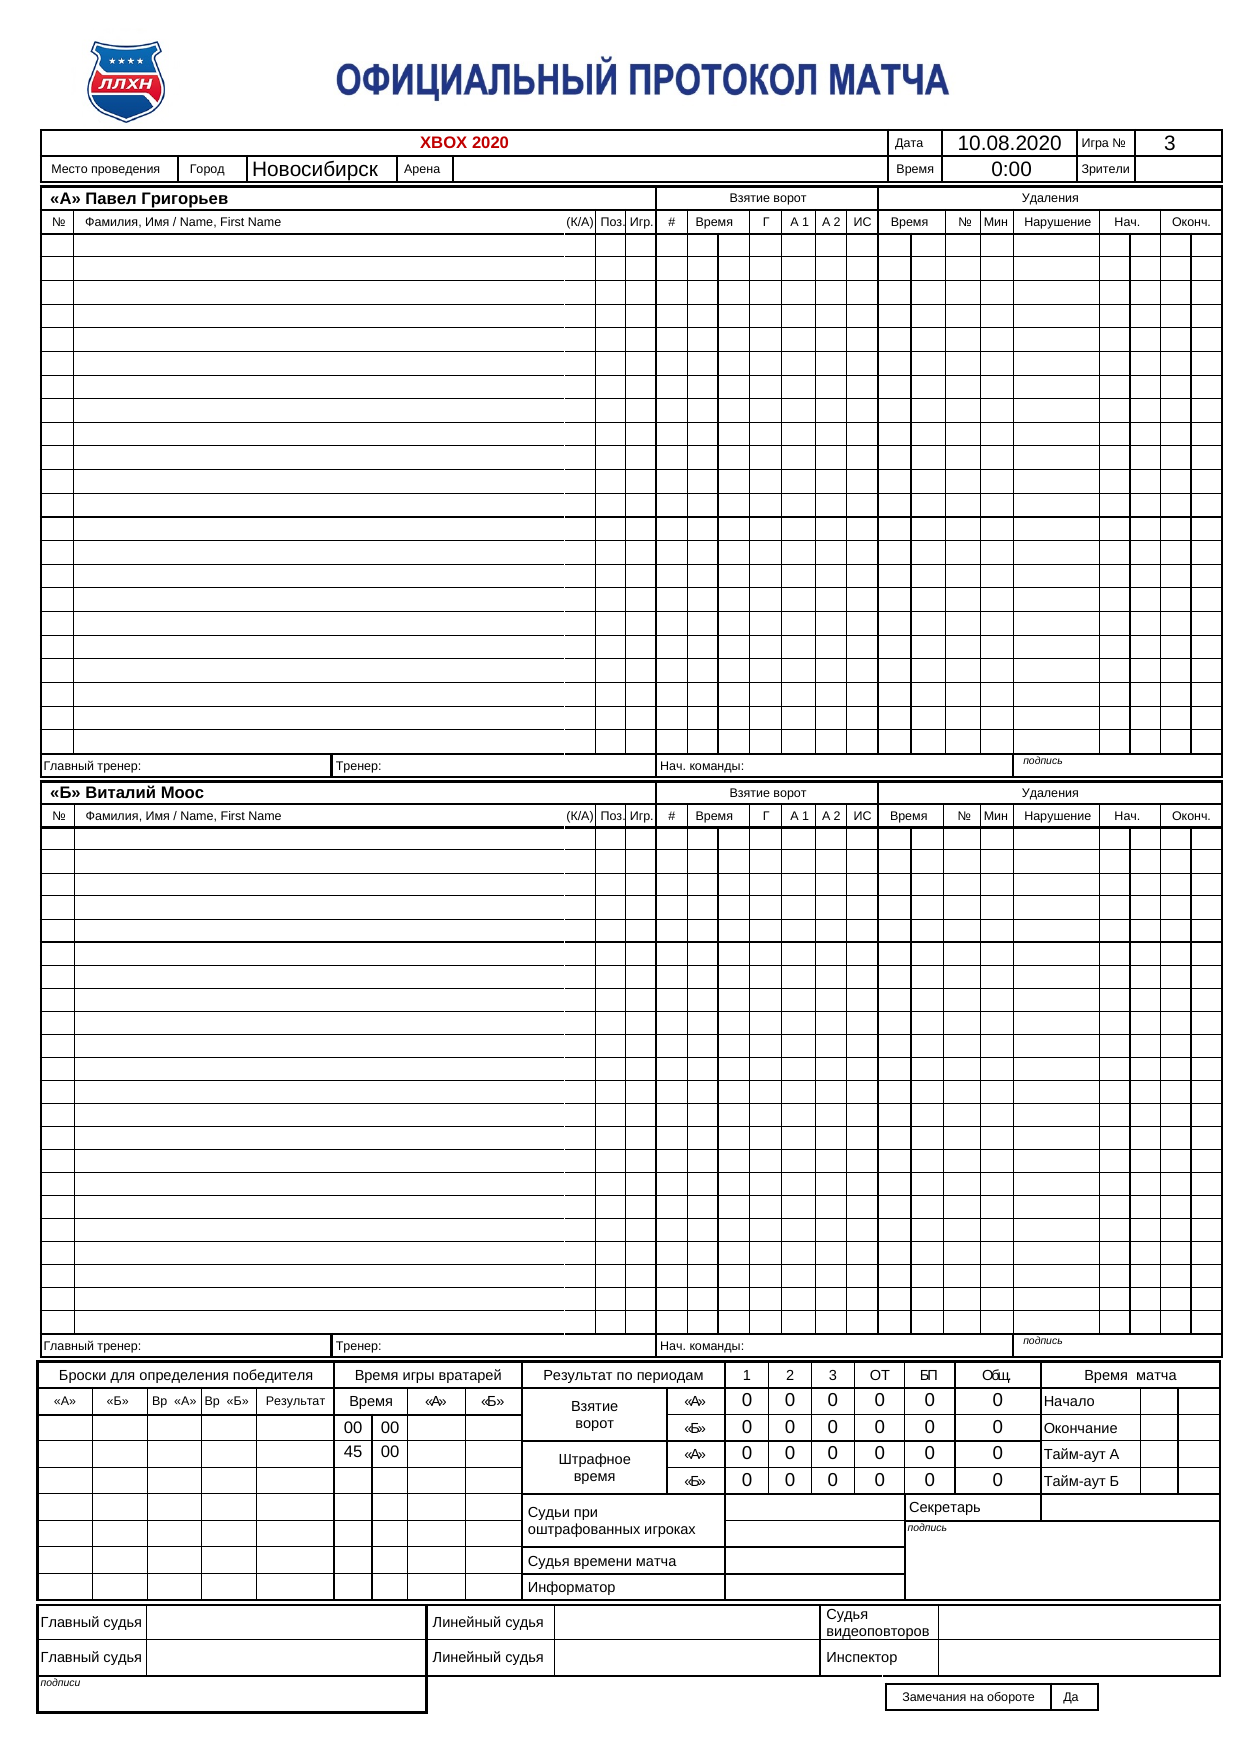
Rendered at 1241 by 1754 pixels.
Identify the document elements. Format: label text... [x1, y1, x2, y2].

table_cell [1161, 943, 1190, 964]
table_cell (К/А) [565, 805, 595, 826]
table_cell [565, 328, 595, 351]
table_cell [816, 470, 846, 493]
table_cell 0 [726, 1415, 768, 1440]
table_cell [1100, 1196, 1129, 1218]
table_cell [1131, 1058, 1160, 1079]
table_cell Арена [398, 157, 452, 181]
table_cell [981, 518, 1013, 540]
table_cell [39, 1416, 92, 1440]
table_cell [657, 470, 687, 493]
table_cell Поз. [596, 805, 625, 826]
table_cell [912, 989, 943, 1011]
table_cell [719, 328, 749, 351]
table_cell [1014, 943, 1099, 964]
table_cell [75, 1173, 564, 1195]
table_cell Главный судья [39, 1606, 146, 1639]
table_cell [202, 1547, 256, 1573]
table_cell [1192, 659, 1221, 682]
table_cell [847, 588, 877, 611]
table_cell [1161, 659, 1190, 682]
table_cell [1131, 1127, 1160, 1149]
table_cell [1014, 1104, 1099, 1126]
table_cell [981, 281, 1013, 303]
table_cell [1100, 966, 1129, 987]
table_cell [373, 1574, 407, 1599]
table_cell Оконч. [1161, 211, 1221, 233]
table_cell [879, 989, 910, 1011]
table_cell [719, 1196, 749, 1218]
table_cell [39, 1521, 92, 1546]
table_cell [408, 1574, 465, 1599]
table_cell [879, 376, 910, 398]
table_cell [1161, 1173, 1190, 1195]
table_cell [1100, 518, 1129, 540]
table_cell [879, 829, 910, 849]
table_cell [565, 829, 595, 849]
table_cell [981, 966, 1013, 987]
table_cell [1014, 829, 1099, 849]
table_cell [1100, 1265, 1129, 1287]
table_cell [912, 829, 943, 849]
table_cell [944, 989, 980, 1011]
table_cell [719, 305, 749, 327]
table_cell [1131, 683, 1160, 706]
table_cell [1014, 683, 1099, 706]
table_cell [782, 1173, 815, 1195]
table_cell [74, 707, 564, 729]
table_cell 0 [956, 1389, 1040, 1413]
table_cell [879, 1242, 910, 1264]
table_cell [688, 612, 717, 634]
table_cell [782, 588, 815, 611]
table_cell [74, 470, 564, 493]
table_cell [847, 1196, 877, 1218]
table_cell [596, 1173, 625, 1195]
table_cell [565, 1265, 595, 1287]
table_cell [816, 565, 846, 587]
table_cell [565, 966, 595, 987]
table_cell Главный судья [39, 1640, 146, 1675]
table_cell [1131, 1219, 1160, 1241]
table_cell [879, 1196, 910, 1218]
table_cell [719, 446, 749, 469]
table_cell [981, 850, 1013, 872]
table_cell [816, 518, 846, 540]
table_cell [596, 829, 625, 849]
table_cell [408, 1468, 465, 1493]
table_cell [1161, 1081, 1190, 1103]
table_cell [946, 494, 980, 516]
table_cell [1141, 1468, 1177, 1493]
table_cell [847, 470, 877, 493]
table_cell [626, 257, 655, 280]
table_cell [1131, 1288, 1160, 1310]
table_cell Результат [257, 1389, 333, 1413]
table_cell [847, 1311, 877, 1333]
table_cell [1014, 1288, 1099, 1310]
table_cell [626, 1242, 655, 1264]
table_cell [688, 1035, 717, 1057]
table_cell [1192, 518, 1221, 540]
table_cell [75, 943, 564, 964]
table_cell [719, 874, 749, 895]
table_cell [750, 305, 781, 327]
table_cell [1100, 376, 1129, 398]
table_header Общ. [956, 1363, 1040, 1387]
table_cell [42, 1012, 74, 1033]
table_cell [688, 683, 717, 706]
table_cell [565, 612, 595, 634]
table_cell Время [879, 805, 943, 826]
table_cell [626, 1127, 655, 1149]
table_cell [335, 1547, 371, 1573]
table_cell [1161, 352, 1190, 374]
table_cell [879, 470, 910, 493]
table_cell [946, 376, 980, 398]
table_cell [565, 1058, 595, 1079]
table_cell [565, 1012, 595, 1033]
table_cell [946, 541, 980, 564]
table_cell [1100, 257, 1129, 280]
table_cell [782, 1219, 815, 1241]
table_cell [626, 446, 655, 469]
table_cell [939, 1606, 1219, 1639]
table_cell [782, 281, 815, 303]
table_cell [408, 1416, 465, 1440]
table_cell [1100, 423, 1129, 445]
table_cell [750, 1219, 781, 1241]
table_cell [719, 1265, 749, 1287]
table_cell [1014, 281, 1099, 303]
table_cell № [42, 211, 73, 233]
table_cell [719, 896, 749, 918]
table_cell Время [688, 211, 749, 233]
table_cell [75, 850, 564, 872]
table_cell [1014, 989, 1099, 1011]
table_cell [42, 636, 73, 658]
table_cell [1131, 829, 1160, 849]
table_header «А» Павел Григорьев [42, 188, 655, 209]
table_cell [565, 588, 595, 611]
table_header Результат по периодам [523, 1363, 724, 1387]
table_cell [1100, 1035, 1129, 1057]
table_cell [1014, 850, 1099, 872]
table_cell [657, 659, 687, 682]
table_cell Мин [981, 211, 1013, 233]
table_cell [1131, 423, 1160, 445]
table_cell [1192, 541, 1221, 564]
table_cell [688, 943, 717, 964]
table_cell [1131, 518, 1160, 540]
table_cell [1192, 1219, 1221, 1241]
table_cell Нарушение [1014, 805, 1099, 826]
table_cell [981, 1311, 1013, 1333]
table_cell [657, 966, 687, 987]
table_cell # [657, 211, 687, 233]
table_cell [1161, 1311, 1190, 1333]
table_cell [750, 518, 781, 540]
table_header Замечания на обороте [887, 1685, 1050, 1709]
table_cell [816, 829, 846, 849]
table_cell [782, 1104, 815, 1126]
table_cell (К/А) [565, 211, 595, 233]
table_cell [912, 1058, 943, 1079]
table_header XBOX 2020 [42, 131, 887, 155]
table_cell [946, 730, 980, 753]
table_cell [981, 1058, 1013, 1079]
table_cell [782, 399, 815, 422]
table_cell [1192, 1265, 1221, 1287]
table_cell [657, 423, 687, 445]
table_cell [847, 1035, 877, 1057]
table_cell [1100, 612, 1129, 634]
table_cell [726, 1575, 904, 1599]
table_cell [626, 707, 655, 729]
table_cell [1014, 423, 1099, 445]
table_cell [847, 1058, 877, 1079]
table_cell [202, 1574, 256, 1599]
table_cell [912, 328, 945, 351]
table_cell [688, 1242, 717, 1264]
table_cell 0 [905, 1415, 954, 1440]
table_cell [944, 1127, 980, 1149]
table_cell [1131, 1012, 1160, 1033]
table_cell [42, 612, 73, 634]
table_cell [42, 850, 74, 872]
table_cell [626, 281, 655, 303]
table_cell [912, 494, 945, 516]
table_cell [688, 1196, 717, 1218]
table_cell [657, 1012, 687, 1033]
table_cell [1192, 257, 1221, 280]
table_cell [688, 989, 717, 1011]
table_cell 45 [335, 1441, 371, 1467]
table_cell [1161, 989, 1190, 1011]
table_cell «А» [39, 1389, 92, 1413]
table_cell [1014, 612, 1099, 634]
table_cell [939, 1640, 1219, 1675]
table_cell [816, 423, 846, 445]
table_cell [1100, 920, 1129, 941]
table_cell [596, 257, 625, 280]
table_cell [1192, 966, 1221, 987]
table_cell [750, 1035, 781, 1057]
table_cell [1131, 1196, 1160, 1218]
table_cell [782, 612, 815, 634]
table_cell [565, 352, 595, 374]
table_cell [816, 588, 846, 611]
table_cell [847, 399, 877, 422]
table_cell [879, 1012, 910, 1033]
table_cell [657, 305, 687, 327]
table_cell [688, 281, 717, 303]
table_cell [719, 1173, 749, 1195]
table_cell [1100, 829, 1129, 849]
table_cell [816, 1288, 846, 1310]
table_cell [1131, 1104, 1160, 1126]
table_cell [912, 376, 945, 398]
table_cell [39, 1547, 92, 1573]
table_cell [1014, 235, 1099, 256]
table_cell [1161, 1242, 1190, 1264]
table_cell [596, 423, 625, 445]
table_cell [946, 235, 980, 256]
table_cell [596, 1081, 625, 1103]
table_cell [42, 305, 73, 327]
table_cell [847, 829, 877, 849]
table_cell [657, 399, 687, 422]
table_cell [42, 966, 74, 987]
table_cell [981, 1196, 1013, 1218]
table_cell Взятие ворот [523, 1389, 666, 1440]
table_cell [257, 1468, 333, 1493]
table_cell Время [688, 805, 749, 826]
table_cell Судья видеоповторов [821, 1606, 938, 1639]
table_cell Нач. команды: [657, 1335, 1012, 1356]
table_cell [1161, 896, 1190, 918]
table_cell [565, 874, 595, 895]
table_cell [596, 636, 625, 658]
table_cell [1192, 1150, 1221, 1172]
table_cell [75, 1058, 564, 1079]
table_header БП [905, 1363, 954, 1387]
table_cell [719, 829, 749, 849]
table_cell [912, 636, 945, 658]
table_cell [750, 328, 781, 351]
table_cell [1100, 659, 1129, 682]
table_cell [202, 1416, 256, 1440]
table_cell [944, 1058, 980, 1079]
table_cell [565, 446, 595, 469]
table_cell [626, 730, 655, 753]
table_cell [688, 896, 717, 918]
table_cell [596, 588, 625, 611]
table_cell [1161, 1265, 1190, 1287]
table_cell [596, 1127, 625, 1149]
table_cell [816, 1058, 846, 1079]
table_cell 0 [956, 1415, 1040, 1440]
table_cell [946, 281, 980, 303]
table_cell [688, 659, 717, 682]
table_cell «А» [408, 1389, 465, 1413]
table_cell [912, 588, 945, 611]
table_cell [782, 707, 815, 729]
table_cell [1192, 1311, 1221, 1333]
table_cell [1192, 494, 1221, 516]
table_cell [782, 920, 815, 941]
table_cell [657, 943, 687, 964]
table_cell [816, 1081, 846, 1103]
table_cell [1100, 1288, 1129, 1310]
table_cell [719, 612, 749, 634]
table_cell [912, 1150, 943, 1172]
table_cell [626, 494, 655, 516]
table_header Игра № [1078, 131, 1134, 155]
table_cell [1131, 352, 1160, 374]
table_cell [1192, 1058, 1221, 1079]
table_cell [555, 1640, 819, 1675]
table_cell [202, 1468, 256, 1493]
table_cell [42, 1150, 74, 1172]
table_cell [42, 281, 73, 303]
table_header 10.08.2020 [943, 131, 1076, 155]
table_cell [1161, 376, 1190, 398]
table_cell [1192, 1081, 1221, 1103]
table_cell [1192, 423, 1221, 445]
table_cell [816, 966, 846, 987]
table_cell [782, 896, 815, 918]
table_cell 0 [812, 1442, 854, 1467]
table_cell [1131, 707, 1160, 729]
table_cell [912, 612, 945, 634]
table_cell [879, 1265, 910, 1287]
table_cell Начало [1042, 1389, 1140, 1413]
table_cell [1161, 1219, 1190, 1241]
table_cell [719, 1058, 749, 1079]
table_cell [688, 1127, 717, 1149]
table_cell Нач. команды: [657, 755, 1012, 776]
table_cell [946, 423, 980, 445]
table_cell [626, 541, 655, 564]
table_cell 0 [855, 1442, 904, 1467]
table_cell [750, 612, 781, 634]
table_cell Линейный судья [428, 1606, 554, 1639]
table_cell [1161, 1288, 1190, 1310]
table_cell [596, 1288, 625, 1310]
table_cell [816, 874, 846, 895]
table_cell [565, 896, 595, 918]
table_cell [565, 1196, 595, 1218]
table_cell [657, 1288, 687, 1310]
table_cell [944, 943, 980, 964]
table_cell [1131, 612, 1160, 634]
table_cell 0:00 [943, 157, 1076, 181]
table_cell [466, 1574, 521, 1599]
table_cell [626, 1150, 655, 1172]
table_cell [565, 376, 595, 398]
table_cell [93, 1574, 147, 1599]
table_cell [257, 1574, 333, 1599]
table_cell [782, 1081, 815, 1103]
table_cell [981, 1035, 1013, 1057]
table_cell 0 [812, 1415, 854, 1440]
table_cell [719, 257, 749, 280]
table_cell [750, 470, 781, 493]
table_cell [75, 1288, 564, 1310]
table_cell [1014, 1035, 1099, 1057]
table_cell [1131, 1265, 1160, 1287]
table_cell [1161, 446, 1190, 469]
table_cell [981, 1081, 1013, 1103]
table_cell [816, 612, 846, 634]
table_cell [944, 1196, 980, 1218]
table_cell [981, 305, 1013, 327]
table_cell [782, 257, 815, 280]
table_cell № [42, 805, 74, 826]
table_cell [42, 874, 74, 895]
table_cell [626, 423, 655, 445]
table_cell [1161, 257, 1190, 280]
table_cell [657, 920, 687, 941]
table_cell [626, 636, 655, 658]
table_cell [565, 1219, 595, 1241]
table_cell [782, 541, 815, 564]
table_cell [944, 1242, 980, 1264]
table_cell [1100, 943, 1129, 964]
table_cell [42, 399, 73, 422]
table_cell [626, 328, 655, 351]
table_cell [782, 659, 815, 682]
table_cell [879, 446, 910, 469]
table_cell [750, 920, 781, 941]
table_cell [847, 281, 877, 303]
table_cell [981, 1104, 1013, 1126]
table_cell [946, 399, 980, 422]
table_cell [912, 1242, 943, 1264]
table_cell [1161, 683, 1190, 706]
table_cell [466, 1521, 521, 1546]
table_cell [944, 920, 980, 941]
table_cell подпись [1014, 1335, 1221, 1356]
table_cell [1100, 850, 1129, 872]
table_cell [782, 730, 815, 753]
table_cell [847, 1081, 877, 1103]
table_cell [750, 1196, 781, 1218]
table_cell [428, 1677, 882, 1711]
table_cell [1100, 1173, 1129, 1195]
table_cell [74, 423, 564, 445]
table_cell 0 [769, 1389, 811, 1413]
table_cell [981, 257, 1013, 280]
table_cell [596, 235, 625, 256]
table_cell [202, 1441, 256, 1467]
table_cell [148, 1441, 201, 1467]
table_cell [719, 966, 749, 987]
table_cell [657, 989, 687, 1011]
table_cell [981, 612, 1013, 634]
table_cell [1131, 659, 1160, 682]
table_cell [750, 730, 781, 753]
table_cell 0 [905, 1389, 954, 1413]
table_cell [596, 989, 625, 1011]
table_cell [596, 1242, 625, 1264]
table_cell 0 [905, 1468, 954, 1493]
table_cell [879, 1150, 910, 1172]
table_cell [944, 829, 980, 849]
table_cell [688, 966, 717, 987]
table_header Время игры вратарей [335, 1363, 521, 1387]
table_cell [719, 565, 749, 587]
table_cell [719, 1150, 749, 1172]
table_cell [816, 1012, 846, 1033]
table_cell Игр. [626, 805, 655, 826]
table_cell [688, 470, 717, 493]
table_cell [42, 1173, 74, 1195]
table_cell [565, 257, 595, 280]
table_cell [657, 1219, 687, 1241]
table_cell [719, 541, 749, 564]
table_cell [719, 1242, 749, 1264]
table_cell [1100, 446, 1129, 469]
table_cell [944, 1219, 980, 1241]
table_cell А 1 [782, 805, 815, 826]
table_cell [75, 1127, 564, 1149]
table_cell [1131, 1081, 1160, 1103]
table_cell [912, 1127, 943, 1149]
table_cell [981, 659, 1013, 682]
table_cell [1161, 235, 1190, 256]
table_cell [1014, 257, 1099, 280]
table_cell [816, 541, 846, 564]
table_cell [1100, 1081, 1129, 1103]
table_cell [1192, 1288, 1221, 1310]
table_cell [42, 446, 73, 469]
table_cell [42, 1196, 74, 1218]
table_cell [408, 1494, 465, 1520]
table_cell [1014, 1196, 1099, 1218]
table_cell [847, 328, 877, 351]
table_cell [981, 446, 1013, 469]
table_cell Время [889, 157, 941, 181]
table_cell [1131, 636, 1160, 658]
table_cell [626, 989, 655, 1011]
table_cell Окончание [1042, 1415, 1140, 1440]
table_cell ИС [847, 805, 877, 826]
table_cell [847, 352, 877, 374]
table_cell [1014, 1173, 1099, 1195]
table_header Время матча [1042, 1363, 1219, 1387]
table_cell [1131, 446, 1160, 469]
table_cell [42, 588, 73, 611]
table_cell [981, 376, 1013, 398]
table_cell [847, 1265, 877, 1287]
table_cell [1192, 612, 1221, 634]
table_cell [1014, 1012, 1099, 1033]
table_cell [565, 943, 595, 964]
table_cell Нач. [1100, 211, 1160, 233]
table_cell [1161, 588, 1190, 611]
table_cell [626, 1173, 655, 1195]
table_cell [816, 1173, 846, 1195]
table_cell [1131, 1242, 1160, 1264]
table_cell [1131, 1311, 1160, 1333]
table_cell [750, 257, 781, 280]
table_cell [335, 1468, 371, 1493]
table_cell [565, 683, 595, 706]
table_cell [1131, 376, 1160, 398]
table_cell [626, 829, 655, 849]
table_cell [912, 850, 943, 872]
table_cell [816, 636, 846, 658]
table_cell [657, 612, 687, 634]
table_cell [1192, 446, 1221, 469]
table_cell [626, 1012, 655, 1033]
table_cell [847, 1242, 877, 1264]
table_cell [981, 352, 1013, 374]
table_cell [944, 1150, 980, 1172]
table_cell [75, 989, 564, 1011]
table_cell [946, 257, 980, 280]
table_cell [42, 920, 74, 941]
table_cell [1100, 1104, 1129, 1126]
table_cell [879, 565, 910, 587]
table_cell [782, 1265, 815, 1287]
table_cell [75, 1219, 564, 1241]
table_cell [782, 305, 815, 327]
table_cell [596, 707, 625, 729]
table_cell А 2 [816, 805, 846, 826]
table_cell [626, 399, 655, 422]
table_cell [750, 989, 781, 1011]
table_cell [1192, 376, 1221, 398]
table_cell [750, 423, 781, 445]
table_cell [1014, 494, 1099, 516]
table_cell [719, 730, 749, 753]
table_cell «Б» [668, 1415, 724, 1440]
table_cell [657, 1311, 687, 1333]
table_cell [1014, 1058, 1099, 1079]
table_cell [1131, 257, 1160, 280]
table_cell [946, 328, 980, 351]
table_cell «Б » [466, 1389, 521, 1413]
table_cell [782, 1127, 815, 1149]
table_cell [782, 874, 815, 895]
table_cell [565, 281, 595, 303]
table_cell Нарушение [1014, 211, 1099, 233]
table_cell [1192, 683, 1221, 706]
table_cell [981, 730, 1013, 753]
table_cell [75, 920, 564, 941]
table_cell [1179, 1415, 1219, 1440]
table_cell [565, 730, 595, 753]
table_cell [1192, 1035, 1221, 1057]
table_cell [596, 966, 625, 987]
table_cell [944, 1265, 980, 1287]
table_cell [981, 328, 1013, 351]
table_cell [75, 1242, 564, 1264]
table_cell [879, 494, 910, 516]
table_cell [688, 565, 717, 587]
table_cell [93, 1416, 147, 1440]
table_cell 0 [726, 1468, 768, 1493]
table_cell [750, 659, 781, 682]
table_cell [782, 1196, 815, 1218]
table_cell [912, 399, 945, 422]
table_cell [148, 1574, 201, 1599]
table_cell [782, 1311, 815, 1333]
table_cell [42, 1081, 74, 1103]
table_cell [93, 1521, 147, 1546]
table_cell [946, 588, 980, 611]
table_cell [879, 636, 910, 658]
table_cell [1161, 612, 1190, 634]
table_cell [596, 376, 625, 398]
table_cell [719, 920, 749, 941]
table_cell [1131, 874, 1160, 895]
table_cell [626, 565, 655, 587]
table_cell [657, 494, 687, 516]
table_cell [1014, 730, 1099, 753]
picture [5, 28, 1179, 129]
table_cell [879, 1219, 910, 1241]
table_cell [565, 659, 595, 682]
table_cell [816, 920, 846, 941]
table_cell [626, 1196, 655, 1218]
table_cell [847, 1173, 877, 1195]
table_cell [1161, 874, 1190, 895]
table_cell [42, 1242, 74, 1264]
table_cell Тренер: [333, 755, 655, 776]
table_cell [782, 1035, 815, 1057]
table_cell [879, 1173, 910, 1195]
table_cell [657, 281, 687, 303]
table_cell [688, 636, 717, 658]
table_cell [74, 541, 564, 564]
table_cell [657, 850, 687, 872]
table_cell [1161, 565, 1190, 587]
table_cell [912, 943, 943, 964]
table_cell [1131, 470, 1160, 493]
table_cell Г [750, 211, 781, 233]
table_cell № [946, 211, 980, 233]
table_cell [719, 281, 749, 303]
table_cell [408, 1441, 465, 1467]
table_cell Главный тренер: [42, 1335, 330, 1356]
table_cell [688, 850, 717, 872]
table_cell [42, 1219, 74, 1241]
table_cell [750, 376, 781, 398]
table_cell [782, 943, 815, 964]
table_cell [1161, 829, 1190, 849]
table_cell [688, 1311, 717, 1333]
table_cell [750, 1311, 781, 1333]
table_cell [1100, 470, 1129, 493]
table_cell [879, 423, 910, 445]
table_cell [750, 829, 781, 849]
table_cell [750, 446, 781, 469]
table_cell [912, 541, 945, 564]
table_cell [912, 235, 945, 256]
table_cell [1131, 850, 1160, 872]
table_cell [1100, 1127, 1129, 1149]
table_cell [750, 1012, 781, 1033]
table_cell [1100, 896, 1129, 918]
table_cell [847, 423, 877, 445]
table_cell [944, 850, 980, 872]
table_cell [719, 1104, 749, 1126]
table_cell [946, 470, 980, 493]
table_cell [148, 1521, 201, 1546]
table_cell [596, 1058, 625, 1079]
table_cell [688, 376, 717, 398]
table_cell [1192, 989, 1221, 1011]
table_cell [1161, 966, 1190, 987]
table_cell [42, 328, 73, 351]
table_cell [626, 943, 655, 964]
table_cell [1100, 874, 1129, 895]
table_cell [981, 1219, 1013, 1241]
table_cell [847, 446, 877, 469]
table_cell [74, 446, 564, 469]
table_cell Информатор [523, 1575, 724, 1599]
table_cell [1192, 588, 1221, 611]
table_cell [1161, 1196, 1190, 1218]
table_cell [1014, 874, 1099, 895]
table_cell [1014, 1242, 1099, 1264]
table_cell [688, 730, 717, 753]
table_cell [596, 943, 625, 964]
table_header Броски для определения победителя [39, 1363, 333, 1387]
table_cell [1161, 281, 1190, 303]
table_cell [657, 376, 687, 398]
table_cell [565, 423, 595, 445]
table_cell [879, 659, 910, 682]
table_header Удаления [879, 783, 1221, 803]
table_cell [1161, 328, 1190, 351]
table_cell [912, 1288, 943, 1310]
table_cell [1161, 1035, 1190, 1057]
table_cell [42, 659, 73, 682]
table_cell [847, 850, 877, 872]
table_cell [944, 1104, 980, 1126]
table_cell [1192, 636, 1221, 658]
table_cell [373, 1468, 407, 1493]
table_cell Игр. [626, 211, 655, 233]
table_cell [75, 1012, 564, 1033]
table_cell Судья времени матча [523, 1548, 724, 1573]
table_cell [1161, 518, 1190, 540]
table_cell [719, 850, 749, 872]
table_cell [657, 1242, 687, 1264]
table_cell [688, 541, 717, 564]
table_cell [816, 1035, 846, 1057]
table_cell [847, 707, 877, 729]
table_cell [847, 235, 877, 256]
table_cell [1014, 541, 1099, 564]
table_cell [1014, 966, 1099, 987]
table_cell [719, 518, 749, 540]
table_cell [148, 1416, 201, 1440]
table_cell [847, 896, 877, 918]
table_cell [688, 423, 717, 445]
table_cell [1192, 1127, 1221, 1149]
table_cell [688, 518, 717, 540]
table_cell [42, 494, 73, 516]
table_cell [373, 1521, 407, 1546]
table_cell [750, 850, 781, 872]
table_cell [816, 707, 846, 729]
table_cell [879, 352, 910, 374]
table_cell [1192, 281, 1221, 303]
table_header Да [1052, 1685, 1097, 1709]
table_cell [726, 1548, 904, 1573]
table_cell [1100, 1311, 1129, 1333]
table_cell [1192, 1012, 1221, 1033]
table_cell [1100, 565, 1129, 587]
table_cell [816, 328, 846, 351]
table_cell [626, 1311, 655, 1333]
table_cell [596, 494, 625, 516]
table_cell [944, 966, 980, 987]
table_cell [981, 1173, 1013, 1195]
table_cell [626, 850, 655, 872]
table_cell [782, 1012, 815, 1033]
table_cell [816, 257, 846, 280]
table_cell [816, 659, 846, 682]
table_cell 0 [812, 1468, 854, 1493]
table_cell [626, 588, 655, 611]
table_cell [626, 896, 655, 918]
table_cell [688, 1173, 717, 1195]
table_cell [42, 1104, 74, 1126]
table_cell подпись [906, 1522, 1219, 1599]
table_cell [1131, 730, 1160, 753]
table_cell [1131, 399, 1160, 422]
table_cell [93, 1547, 147, 1573]
table_cell [466, 1441, 521, 1467]
table_cell [74, 257, 564, 280]
table_cell [657, 565, 687, 587]
table_cell Вр «А» [148, 1389, 201, 1413]
table_cell [912, 1012, 943, 1033]
table_cell [1161, 636, 1190, 658]
table_cell [1192, 470, 1221, 493]
table_cell [688, 257, 717, 280]
table_cell [981, 399, 1013, 422]
table_header 2 [769, 1363, 811, 1387]
table_cell [981, 565, 1013, 587]
table_cell [981, 541, 1013, 564]
table_cell [816, 1242, 846, 1264]
table_header 1 [726, 1363, 768, 1387]
table_cell А 2 [816, 211, 846, 233]
table_cell [1161, 1104, 1190, 1126]
table_header Удаления [879, 188, 1221, 209]
table_cell Мин [981, 805, 1013, 826]
table_cell [816, 494, 846, 516]
table_cell [657, 1150, 687, 1172]
table_cell [1131, 896, 1160, 918]
table_cell Тренер: [333, 1335, 655, 1356]
table_cell Судьи при оштрафованных игроках [523, 1495, 724, 1546]
table_cell [1014, 920, 1099, 941]
table_cell [1179, 1389, 1219, 1413]
table_cell [74, 235, 564, 256]
table_header «Б» Виталий Моос [42, 783, 655, 803]
table_cell [847, 943, 877, 964]
table_cell [944, 896, 980, 918]
table_cell [879, 707, 910, 729]
table_cell [1100, 1012, 1129, 1033]
table_cell [750, 874, 781, 895]
table_cell [596, 1196, 625, 1218]
table_cell [626, 376, 655, 398]
table_cell [596, 920, 625, 941]
table_cell [981, 1012, 1013, 1033]
table_cell [596, 659, 625, 682]
table_cell [1100, 541, 1129, 564]
table_cell [1131, 966, 1160, 987]
table_cell [944, 1081, 980, 1103]
table_cell [1192, 943, 1221, 964]
table_cell [782, 446, 815, 469]
table_cell [466, 1416, 521, 1440]
table_cell [42, 829, 74, 849]
table_cell [688, 352, 717, 374]
table_cell [816, 850, 846, 872]
table_cell [1100, 1242, 1129, 1264]
table_cell [879, 1288, 910, 1310]
table_cell [981, 989, 1013, 1011]
table_cell [1161, 399, 1190, 422]
table_cell [981, 896, 1013, 918]
table_cell [912, 1265, 943, 1287]
table_cell «Б» [668, 1468, 724, 1493]
table_cell [750, 1265, 781, 1287]
table_cell [946, 352, 980, 374]
table_cell [39, 1441, 92, 1467]
table_cell [750, 1127, 781, 1149]
table_cell [1131, 1150, 1160, 1172]
table_cell [626, 659, 655, 682]
table_header 3 [1136, 131, 1221, 155]
table_cell [688, 1081, 717, 1103]
table_cell [879, 683, 910, 706]
table_cell [879, 257, 910, 280]
table_cell [688, 1150, 717, 1172]
table_cell [657, 235, 687, 256]
table_cell [565, 235, 595, 256]
table_cell [1161, 470, 1190, 493]
table_cell [466, 1494, 521, 1520]
table_cell [981, 1288, 1013, 1310]
table_cell [719, 399, 749, 422]
table_cell [816, 1196, 846, 1218]
table_cell [883, 1677, 1220, 1681]
table_cell [93, 1494, 147, 1520]
table_cell [816, 376, 846, 398]
table_cell [1131, 1173, 1160, 1195]
table_cell [626, 683, 655, 706]
table_cell [42, 896, 74, 918]
table_cell [596, 1035, 625, 1057]
table_cell [1100, 683, 1129, 706]
table_cell [847, 730, 877, 753]
table_cell [74, 305, 564, 327]
table_cell [847, 257, 877, 280]
table_cell [946, 565, 980, 587]
table_cell [782, 565, 815, 587]
table_cell [944, 874, 980, 895]
table_cell [1179, 1441, 1219, 1467]
table_cell [688, 235, 717, 256]
table_cell [1014, 659, 1099, 682]
table_cell [1131, 494, 1160, 516]
table_cell [719, 1035, 749, 1057]
table_cell [657, 352, 687, 374]
table_cell [1161, 1058, 1190, 1079]
table_cell [1161, 850, 1190, 872]
table_cell [912, 1035, 943, 1057]
table_cell [912, 257, 945, 280]
table_cell [750, 1104, 781, 1126]
table_cell [75, 1104, 564, 1126]
table_cell [816, 1104, 846, 1126]
table_cell [657, 1104, 687, 1126]
table_cell [782, 470, 815, 493]
table_cell [42, 989, 74, 1011]
table_cell [565, 518, 595, 540]
table_cell [912, 1311, 943, 1333]
table_cell [750, 1242, 781, 1264]
table_cell [408, 1547, 465, 1573]
table_cell 0 [855, 1389, 904, 1413]
table_cell [93, 1468, 147, 1493]
table_cell [816, 1219, 846, 1241]
table_cell [719, 636, 749, 658]
table_cell [750, 896, 781, 918]
table_cell 00 [335, 1416, 371, 1440]
table_cell [74, 352, 564, 374]
table_cell [657, 328, 687, 351]
table_cell Главный тренер: [42, 755, 330, 776]
table_cell [847, 1104, 877, 1126]
table_cell [879, 1035, 910, 1057]
table_cell [1014, 896, 1099, 918]
table_cell [74, 730, 564, 753]
table_cell [596, 612, 625, 634]
table_cell 0 [769, 1442, 811, 1467]
table_cell [626, 1265, 655, 1287]
table_cell [879, 850, 910, 872]
table_cell [335, 1494, 371, 1520]
table_cell [373, 1494, 407, 1520]
table_cell [912, 1081, 943, 1103]
table_cell [847, 1288, 877, 1310]
table_cell [626, 518, 655, 540]
table_cell [596, 470, 625, 493]
table_cell [750, 494, 781, 516]
table_cell [596, 565, 625, 587]
table_cell [879, 730, 910, 753]
table_cell [596, 1012, 625, 1033]
table_cell [688, 1288, 717, 1310]
table_cell [719, 470, 749, 493]
table_cell [719, 1127, 749, 1149]
table_cell [879, 305, 910, 327]
table_cell [565, 494, 595, 516]
table_cell [981, 829, 1013, 849]
table_cell [335, 1574, 371, 1599]
table_cell [657, 1173, 687, 1195]
table_cell [847, 989, 877, 1011]
table_cell [1161, 730, 1190, 753]
table_cell [946, 518, 980, 540]
table_cell [879, 966, 910, 987]
table_cell [1192, 352, 1221, 374]
table_cell Тайм-аут Б [1042, 1468, 1140, 1493]
table_cell [719, 352, 749, 374]
table_cell [1100, 636, 1129, 658]
table_cell [1161, 494, 1190, 516]
table_cell [912, 1173, 943, 1195]
table_cell Новосибирск [248, 157, 396, 181]
table_cell [782, 1058, 815, 1079]
table_cell [626, 612, 655, 634]
table_cell [750, 683, 781, 706]
table_cell [816, 446, 846, 469]
table_cell [688, 328, 717, 351]
table_cell [782, 850, 815, 872]
table_cell [42, 541, 73, 564]
table_cell Оконч. [1161, 805, 1221, 826]
table_cell [1131, 305, 1160, 327]
table_cell [657, 1127, 687, 1149]
table_cell [879, 612, 910, 634]
table_cell [719, 1081, 749, 1103]
table_cell [946, 683, 980, 706]
table_cell [816, 896, 846, 918]
table_cell [74, 399, 564, 422]
table_cell [750, 1150, 781, 1172]
table_cell [596, 281, 625, 303]
table_cell [565, 1104, 595, 1126]
table_cell [1131, 989, 1160, 1011]
table_cell Фамилия, Имя / Name, First Name [74, 211, 565, 233]
table_cell [750, 235, 781, 256]
table_cell [719, 423, 749, 445]
table_cell [750, 399, 781, 422]
table_cell [1161, 707, 1190, 729]
table_cell [565, 1173, 595, 1195]
table_cell [1141, 1415, 1177, 1440]
table_cell [1192, 730, 1221, 753]
table_cell [847, 1150, 877, 1172]
table_cell [1192, 850, 1221, 872]
table_cell [719, 989, 749, 1011]
table_cell [1014, 352, 1099, 374]
table_cell [1161, 305, 1190, 327]
table_cell [719, 1012, 749, 1033]
table_cell [74, 281, 564, 303]
table_cell [847, 541, 877, 564]
table_cell [912, 920, 943, 941]
table_cell [42, 707, 73, 729]
table_cell [42, 730, 73, 753]
table_cell 00 [373, 1416, 407, 1440]
table_cell [1131, 1035, 1160, 1057]
table_cell [879, 588, 910, 611]
table_cell [1100, 989, 1129, 1011]
table_cell [147, 1606, 425, 1639]
table_cell [912, 565, 945, 587]
table_cell [879, 1104, 910, 1126]
table_cell [782, 1242, 815, 1264]
table_cell [847, 874, 877, 895]
table_cell [719, 1288, 749, 1310]
table_cell [657, 446, 687, 469]
table_cell [1192, 1196, 1221, 1218]
table_cell [750, 943, 781, 964]
table_cell [1014, 1081, 1099, 1103]
table_cell [1100, 588, 1129, 611]
table_cell 0 [812, 1389, 854, 1413]
table_cell [42, 352, 73, 374]
table_cell [74, 588, 564, 611]
table_cell [1014, 1219, 1099, 1241]
table_cell [981, 1150, 1013, 1172]
table_cell [626, 874, 655, 895]
table_cell [1100, 707, 1129, 729]
table_cell [719, 943, 749, 964]
table_cell [626, 920, 655, 941]
table_cell [1192, 707, 1221, 729]
table_cell [981, 588, 1013, 611]
table_cell [879, 1127, 910, 1149]
table_cell [946, 707, 980, 729]
table_cell [912, 446, 945, 469]
table_cell [257, 1441, 333, 1467]
table_cell [719, 376, 749, 398]
table_cell 0 [905, 1442, 954, 1467]
table_cell [912, 874, 943, 895]
table_cell [1014, 376, 1099, 398]
table_cell [42, 943, 74, 964]
table_cell [912, 1104, 943, 1126]
table_cell [42, 1265, 74, 1287]
table_cell [626, 966, 655, 987]
table_cell [879, 896, 910, 918]
table_cell [688, 1219, 717, 1241]
table_cell [688, 920, 717, 941]
table_cell [912, 659, 945, 682]
table_cell [626, 1219, 655, 1241]
table_cell [42, 683, 73, 706]
table_cell [74, 636, 564, 658]
table_cell [946, 612, 980, 634]
table_cell [565, 565, 595, 587]
table_cell [816, 1127, 846, 1149]
table_cell [74, 518, 564, 540]
table_cell [750, 281, 781, 303]
table_cell [879, 399, 910, 422]
table_cell [596, 1219, 625, 1241]
table_cell [1131, 588, 1160, 611]
table_cell [879, 1081, 910, 1103]
table_cell [657, 1196, 687, 1218]
table_cell [596, 399, 625, 422]
table_cell [750, 707, 781, 729]
table_cell 0 [726, 1389, 768, 1413]
table_cell Фамилия, Имя / Name, First Name [75, 805, 565, 826]
table_cell [565, 1242, 595, 1264]
table_cell [335, 1521, 371, 1546]
table_cell [847, 1127, 877, 1149]
table_cell [373, 1547, 407, 1573]
table_cell [565, 1288, 595, 1310]
table_cell [750, 565, 781, 587]
table_cell Г [750, 805, 781, 826]
table_cell [782, 829, 815, 849]
table_cell [1014, 399, 1099, 422]
table_cell [719, 588, 749, 611]
table_cell [816, 730, 846, 753]
table_cell [454, 157, 887, 181]
table_cell [782, 683, 815, 706]
table_cell [750, 966, 781, 987]
table_cell [75, 896, 564, 918]
table_cell [688, 446, 717, 469]
table_cell [1042, 1495, 1219, 1520]
table_cell [202, 1521, 256, 1546]
table_cell [626, 1035, 655, 1057]
table_cell [1192, 920, 1221, 941]
table_cell [1131, 328, 1160, 351]
table_cell [1100, 1058, 1129, 1079]
table_cell [74, 565, 564, 587]
table_cell [912, 518, 945, 540]
table_cell [782, 235, 815, 256]
table_cell «А» [668, 1442, 724, 1467]
table_cell [626, 352, 655, 374]
table_cell [981, 707, 1013, 729]
table_cell [750, 1173, 781, 1195]
table_cell Тайм-аут А [1042, 1441, 1140, 1467]
table_cell [42, 1311, 74, 1333]
table_cell [688, 1265, 717, 1287]
table_cell [1014, 707, 1099, 729]
table_cell [719, 1311, 749, 1333]
table_cell [981, 943, 1013, 964]
table_cell [782, 518, 815, 540]
table_cell [74, 328, 564, 351]
table_cell [688, 829, 717, 849]
table_cell [912, 707, 945, 729]
table_cell [847, 612, 877, 634]
table_cell [879, 328, 910, 351]
table_cell [1161, 1127, 1190, 1149]
table_cell [816, 1150, 846, 1172]
table_cell [847, 376, 877, 398]
table_cell Нач. [1100, 805, 1160, 826]
table_cell [626, 1288, 655, 1310]
table_cell [879, 920, 910, 941]
table_cell [657, 1058, 687, 1079]
table_cell [42, 1288, 74, 1310]
table_cell [912, 966, 943, 987]
table_cell [1100, 281, 1129, 303]
table_cell [1131, 281, 1160, 303]
table_cell [688, 399, 717, 422]
table_cell [782, 423, 815, 445]
table_cell [1136, 157, 1221, 181]
table_cell [1192, 1242, 1221, 1264]
table_cell [1100, 235, 1129, 256]
table_header 3 [812, 1363, 854, 1387]
table_cell [1100, 352, 1129, 374]
table_cell [944, 1311, 980, 1333]
table_cell [408, 1521, 465, 1546]
table_cell [782, 328, 815, 351]
table_cell [42, 565, 73, 587]
table_cell 0 [769, 1415, 811, 1440]
table_cell [75, 1265, 564, 1287]
table_cell [847, 659, 877, 682]
table_cell [816, 683, 846, 706]
table_cell 0 [956, 1442, 1040, 1467]
table_cell [466, 1468, 521, 1493]
table_cell [981, 874, 1013, 895]
table_cell [688, 1104, 717, 1126]
table_cell [1131, 943, 1160, 964]
table_cell [257, 1416, 333, 1440]
table_cell [1179, 1468, 1219, 1493]
table_cell [596, 1150, 625, 1172]
table_cell [750, 1058, 781, 1079]
table_cell [946, 659, 980, 682]
table_cell [912, 281, 945, 303]
table_cell [1014, 565, 1099, 587]
table_cell [596, 1265, 625, 1287]
table_cell [912, 896, 943, 918]
table_cell [202, 1494, 256, 1520]
table_cell [912, 1196, 943, 1218]
table_cell подпись [1014, 755, 1221, 776]
table_cell [782, 966, 815, 987]
table_cell [847, 305, 877, 327]
table_cell [750, 1081, 781, 1103]
table_cell [565, 1081, 595, 1103]
table_cell [42, 1058, 74, 1079]
table_header Дата [889, 131, 941, 155]
table_cell [75, 1150, 564, 1172]
table_cell [847, 1219, 877, 1241]
table_cell [946, 446, 980, 469]
table_cell [657, 1265, 687, 1287]
table_cell [816, 1311, 846, 1333]
table_cell [1014, 446, 1099, 469]
table_cell [847, 1012, 877, 1033]
table_cell [847, 636, 877, 658]
table_cell [657, 896, 687, 918]
table_cell [1192, 565, 1221, 587]
table_cell [847, 565, 877, 587]
table_cell [42, 470, 73, 493]
table_cell [719, 235, 749, 256]
table_cell [912, 305, 945, 327]
table_cell [39, 1468, 92, 1493]
table_cell [816, 1265, 846, 1287]
table_cell [75, 1035, 564, 1057]
table_cell [782, 1150, 815, 1172]
table_cell [879, 1311, 910, 1333]
table_cell [1131, 920, 1160, 941]
table_cell [912, 1219, 943, 1241]
table_cell [626, 1104, 655, 1126]
table_cell [75, 1196, 564, 1218]
table_cell [1161, 1012, 1190, 1033]
table_cell 0 [769, 1468, 811, 1493]
table_cell [596, 518, 625, 540]
table_cell [688, 1012, 717, 1033]
table_cell «А» [668, 1389, 724, 1413]
table_cell [879, 943, 910, 964]
table_cell [657, 588, 687, 611]
table_cell Зрители [1078, 157, 1134, 181]
table_cell [75, 829, 564, 849]
table_header ОТ [855, 1363, 904, 1387]
table_cell [1192, 328, 1221, 351]
table_cell 0 [855, 1468, 904, 1493]
table_cell [565, 305, 595, 327]
table_cell [42, 1127, 74, 1149]
table_cell [565, 989, 595, 1011]
table_cell [816, 235, 846, 256]
table_cell [74, 376, 564, 398]
table_cell Место проведения [42, 157, 177, 181]
table_cell [565, 1127, 595, 1149]
table_cell [626, 235, 655, 256]
table_cell [39, 1494, 92, 1520]
table_cell [657, 707, 687, 729]
table_cell [1161, 1150, 1190, 1172]
table_cell [782, 352, 815, 374]
table_header Взятие ворот [657, 188, 877, 209]
table_cell [596, 352, 625, 374]
table_cell [657, 1081, 687, 1103]
table_cell [657, 683, 687, 706]
table_cell подписи [39, 1677, 425, 1711]
table_cell [257, 1547, 333, 1573]
table_cell [1014, 1311, 1099, 1333]
table_cell [596, 328, 625, 351]
table_cell [74, 494, 564, 516]
table_cell [1100, 730, 1129, 753]
table_cell [816, 989, 846, 1011]
table_cell [879, 281, 910, 303]
table_cell [688, 1058, 717, 1079]
table_cell [626, 1058, 655, 1079]
table_cell Вр «Б» [202, 1389, 256, 1413]
table_cell [782, 636, 815, 658]
table_cell ИС [847, 211, 877, 233]
table_cell [688, 494, 717, 516]
table_cell [688, 588, 717, 611]
table_cell [879, 874, 910, 895]
table_cell [565, 1150, 595, 1172]
table_cell Город [179, 157, 246, 181]
table_cell [816, 399, 846, 422]
table_cell [912, 423, 945, 445]
table_cell [750, 588, 781, 611]
table_cell [816, 943, 846, 964]
table_cell [1131, 541, 1160, 564]
table_cell [946, 636, 980, 658]
table_cell [1192, 829, 1221, 849]
table_cell [981, 1242, 1013, 1264]
table_cell [912, 730, 945, 753]
table_cell [1100, 1219, 1129, 1241]
table_cell 0 [855, 1415, 904, 1440]
table_cell [1192, 235, 1221, 256]
table_cell [1014, 1265, 1099, 1287]
table_cell [1192, 305, 1221, 327]
table_cell [782, 376, 815, 398]
table_cell [657, 518, 687, 540]
table_cell [1100, 494, 1129, 516]
table_cell [1192, 874, 1221, 895]
table_cell Время [335, 1389, 407, 1413]
table_cell [74, 659, 564, 682]
table_cell [981, 636, 1013, 658]
table_cell [944, 1173, 980, 1195]
table_cell [1131, 565, 1160, 587]
table_cell [596, 850, 625, 872]
table_cell № [944, 805, 980, 826]
table_cell [944, 1035, 980, 1057]
table_cell [42, 235, 73, 256]
table_cell [42, 423, 73, 445]
table_cell [981, 470, 1013, 493]
table_cell [981, 1265, 1013, 1287]
table_cell [257, 1494, 333, 1520]
table_cell 0 [726, 1442, 768, 1467]
table_cell Секретарь [906, 1495, 1040, 1520]
table_cell [565, 920, 595, 941]
table_cell [782, 989, 815, 1011]
table_cell [981, 494, 1013, 516]
table_cell [719, 1219, 749, 1241]
table_cell [946, 305, 980, 327]
table_cell 0 [956, 1468, 1040, 1493]
table_cell [75, 966, 564, 987]
table_cell [555, 1606, 819, 1639]
table_cell [816, 352, 846, 374]
table_cell [1100, 328, 1129, 351]
table_cell [1192, 399, 1221, 422]
table_cell «Б» [93, 1389, 147, 1413]
table_cell [565, 1311, 595, 1333]
table_cell [879, 518, 910, 540]
table_cell [75, 1081, 564, 1103]
table_cell [39, 1574, 92, 1599]
table_cell [626, 470, 655, 493]
table_cell [1014, 1150, 1099, 1172]
table_cell [148, 1494, 201, 1520]
table_cell [750, 1288, 781, 1310]
table_cell [596, 874, 625, 895]
table_cell [750, 636, 781, 658]
table_cell [466, 1547, 521, 1573]
table_cell [1131, 235, 1160, 256]
table_cell [944, 1288, 980, 1310]
table_cell [912, 470, 945, 493]
table_cell [657, 541, 687, 564]
table_cell [1161, 920, 1190, 941]
table_cell [565, 636, 595, 658]
table_cell [719, 494, 749, 516]
table_cell [726, 1521, 904, 1546]
table_cell [1192, 896, 1221, 918]
table_cell [596, 896, 625, 918]
table_cell [1099, 1682, 1220, 1711]
table_cell [1161, 423, 1190, 445]
table_cell [148, 1468, 201, 1493]
table_cell [879, 235, 910, 256]
table_cell [565, 1035, 595, 1057]
table_cell [42, 257, 73, 280]
table_cell [912, 352, 945, 374]
table_cell [596, 730, 625, 753]
table_cell [565, 707, 595, 729]
table_cell [726, 1495, 904, 1520]
table_cell [565, 470, 595, 493]
table_cell [1100, 305, 1129, 327]
table_cell [1014, 328, 1099, 351]
table_cell [1141, 1441, 1177, 1467]
table_cell [596, 683, 625, 706]
table_cell [1014, 470, 1099, 493]
table_cell [688, 874, 717, 895]
table_cell [147, 1640, 425, 1675]
table_cell [42, 376, 73, 398]
table_cell [981, 683, 1013, 706]
table_cell [257, 1521, 333, 1546]
table_cell [981, 1127, 1013, 1149]
table_cell [1161, 541, 1190, 564]
table_cell [719, 683, 749, 706]
table_cell [148, 1547, 201, 1573]
table_cell [75, 874, 564, 895]
table_cell [688, 305, 717, 327]
table_cell [565, 850, 595, 872]
table_cell [75, 1311, 564, 1333]
table_cell [847, 683, 877, 706]
table_cell [879, 1058, 910, 1079]
table_cell [981, 235, 1013, 256]
table_cell [782, 494, 815, 516]
table_cell [657, 636, 687, 658]
table_cell [93, 1441, 147, 1467]
table_cell [782, 1288, 815, 1310]
table_cell Время [879, 211, 945, 233]
table_cell [596, 541, 625, 564]
table_cell [816, 305, 846, 327]
table_cell [981, 920, 1013, 941]
table_cell [847, 920, 877, 941]
table_cell [42, 1035, 74, 1057]
table_cell [816, 281, 846, 303]
table_cell [847, 494, 877, 516]
table_cell [657, 1035, 687, 1057]
table_cell [565, 541, 595, 564]
table_cell [657, 257, 687, 280]
table_cell Линейный судья [428, 1640, 554, 1675]
table_cell [565, 399, 595, 422]
table_cell # [657, 805, 687, 826]
table_cell [750, 352, 781, 374]
table_cell [657, 730, 687, 753]
table_cell [847, 518, 877, 540]
table_cell Инспектор [821, 1640, 938, 1675]
table_cell [1014, 636, 1099, 658]
table_cell [879, 541, 910, 564]
table_cell [1100, 399, 1129, 422]
table_cell [944, 1012, 980, 1033]
table_cell [750, 541, 781, 564]
table_cell [1100, 1150, 1129, 1172]
table_cell [719, 707, 749, 729]
table_cell [1014, 305, 1099, 327]
table_cell [1014, 588, 1099, 611]
table_cell [74, 683, 564, 706]
table_cell [847, 966, 877, 987]
table_cell Поз. [596, 211, 625, 233]
table_cell [596, 1104, 625, 1126]
table_cell [981, 423, 1013, 445]
table_cell [1141, 1389, 1177, 1413]
table_cell А 1 [782, 211, 815, 233]
table_cell [1014, 518, 1099, 540]
table_cell [688, 707, 717, 729]
table_cell [1192, 1173, 1221, 1195]
table_cell [74, 612, 564, 634]
table_cell [596, 446, 625, 469]
table_cell [626, 1081, 655, 1103]
table_cell Штрафное время [523, 1442, 666, 1493]
table_cell 00 [373, 1441, 407, 1467]
table_cell [596, 1311, 625, 1333]
table_cell [657, 829, 687, 849]
table_cell [1192, 1104, 1221, 1126]
table_cell [657, 874, 687, 895]
table_header Взятие ворот [657, 783, 877, 803]
table_cell [626, 305, 655, 327]
table_cell [42, 518, 73, 540]
table_cell [1014, 1127, 1099, 1149]
table_cell [912, 683, 945, 706]
table_cell [596, 305, 625, 327]
table_cell [719, 659, 749, 682]
